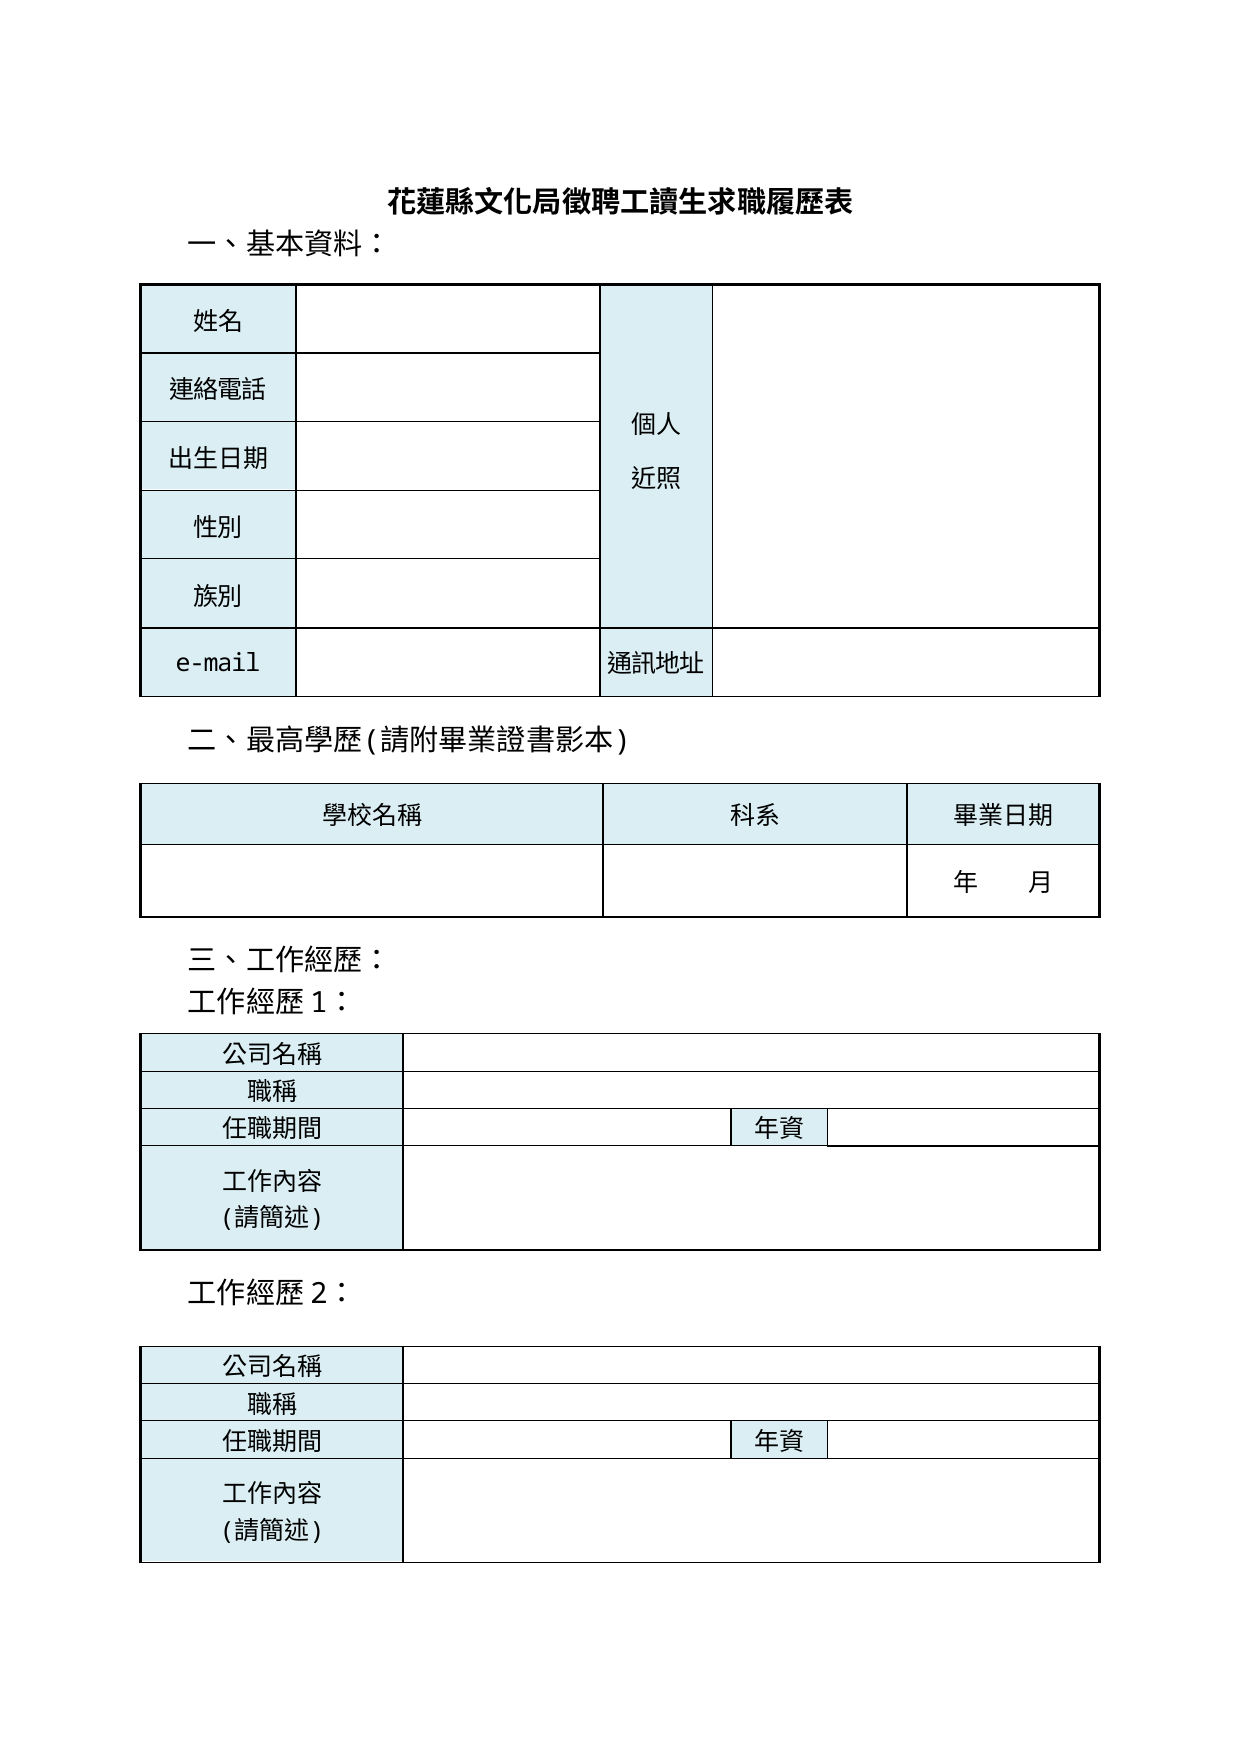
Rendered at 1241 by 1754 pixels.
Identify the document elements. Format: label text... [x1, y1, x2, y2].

table_cell [828, 1109, 1098, 1145]
table_cell [142, 845, 602, 916]
table_cell [404, 1384, 1098, 1420]
table_cell [297, 559, 599, 627]
table_cell [404, 1109, 730, 1145]
table_cell 職稱 [142, 1072, 402, 1108]
table_header 個人 近照 [601, 286, 712, 627]
table_cell 年資 [732, 1109, 827, 1145]
table_cell [404, 1421, 730, 1458]
text 工作經歷1： [187, 979, 1053, 1021]
table_cell e-mail [142, 629, 295, 696]
table_cell 職稱 [142, 1384, 402, 1420]
table_header 畢業日期 [908, 784, 1098, 844]
table_header 科系 [604, 784, 906, 844]
table_cell [297, 491, 599, 558]
table_cell [297, 629, 599, 696]
text 一、基本資料： [187, 221, 1053, 263]
text 工作經歷2： [187, 1269, 1053, 1312]
table_header 公司名稱 [142, 1034, 402, 1071]
table_header [404, 1347, 1098, 1383]
table_cell [297, 422, 599, 489]
text 花蓮縣文化局徵聘工讀生求職履歷表 [187, 158, 1053, 221]
table_cell [404, 1459, 1098, 1561]
table_cell [713, 629, 1098, 696]
table_cell [297, 354, 599, 421]
table_cell 年 月 [908, 845, 1098, 916]
table_cell 工作內容 (請簡述) [142, 1459, 402, 1561]
table_cell 出生日期 [142, 422, 295, 489]
table_cell [604, 845, 906, 916]
table_cell 族別 [142, 559, 295, 627]
table_cell [828, 1421, 1098, 1458]
table_cell [404, 1146, 1098, 1249]
table_header [404, 1034, 1098, 1071]
table_cell 連絡電話 [142, 354, 295, 421]
table_cell 性別 [142, 491, 295, 558]
table_header [713, 286, 1098, 627]
table_header [297, 286, 599, 352]
text 三、工作經歷： [187, 937, 1053, 979]
table_cell 工作內容 (請簡述) [142, 1146, 402, 1249]
table_cell 任職期間 [142, 1421, 402, 1458]
table_cell [404, 1072, 1098, 1108]
table_cell 年資 [732, 1421, 827, 1458]
table_header 公司名稱 [142, 1347, 402, 1383]
table_cell 通訊地址 [601, 629, 712, 696]
table_header 姓名 [142, 286, 295, 352]
text 二、最高學歷(請附畢業證書影本) [187, 716, 1053, 758]
table_cell 任職期間 [142, 1109, 402, 1145]
table_header 學校名稱 [142, 784, 602, 844]
